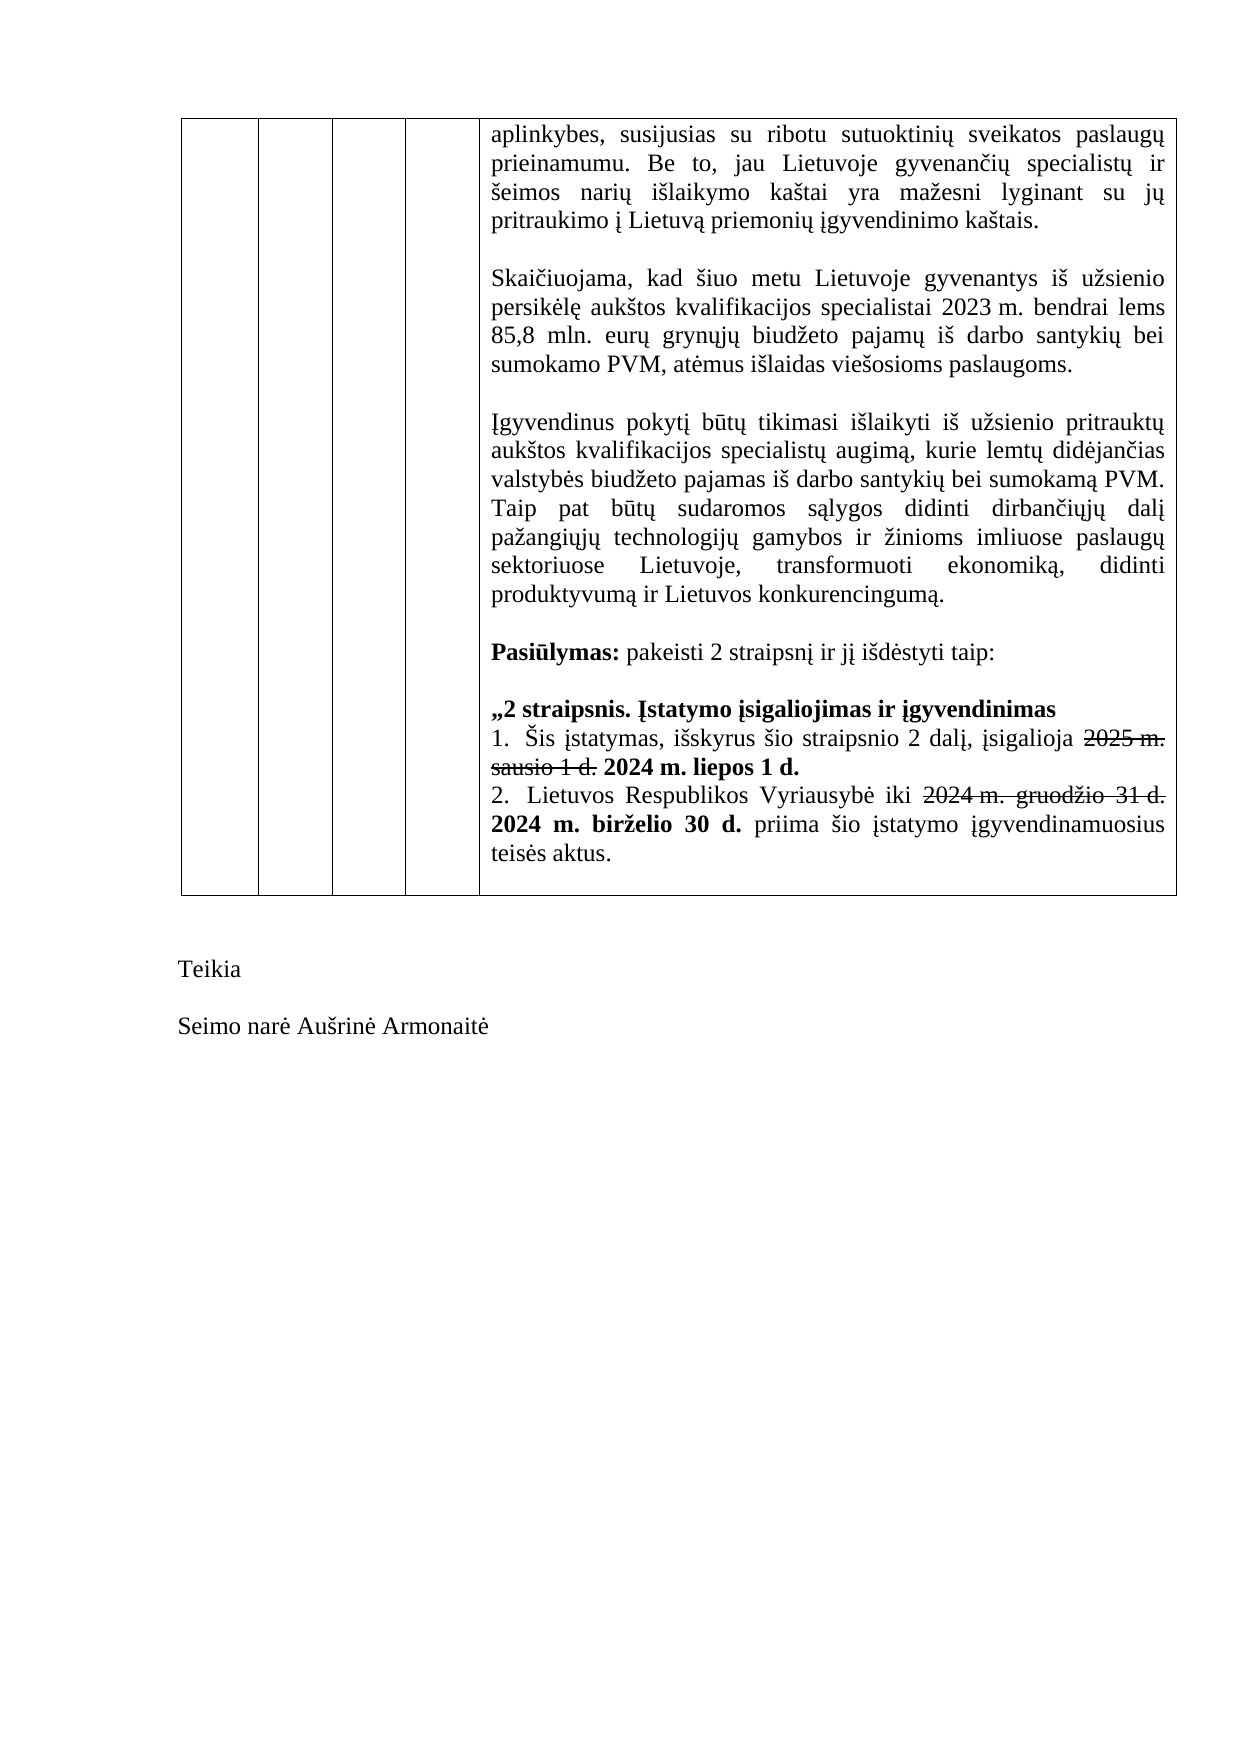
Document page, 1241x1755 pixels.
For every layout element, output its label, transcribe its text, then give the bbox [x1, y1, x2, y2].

table_cell aplinkybes, susijusias su ribotu sutuoktinių sveikatos paslaugų prieinamumu. Be to, jau Lietuvoje gyvenančių specialistų ir šeimos narių išlaikymo kaštai yra mažesni lyginant su jų pritraukimo į Lietuvą priemonių įgyvendinimo kaštais. Skaičiuojama, kad šiuo metu Lietuvoje gyvenantys iš užsienio persikėlę aukštos kvalifikacijos specialistai 2023 m. bendrai lems 85,8 mln. eurų grynųjų biudžeto pajamų iš darbo santykių bei sumokamo PVM, atėmus išlaidas viešosioms paslaugoms. Įgyvendinus pokytį būtų tikimasi išlaikyti iš užsienio pritrauktų aukštos kvalifikacijos specialistų augimą, kurie lemtų didėjančias valstybės biudžeto pajamas iš darbo santykių bei sumokamą PVM. Taip pat būtų sudaromos sąlygos didinti dirbančiųjų dalį pažangiųjų technologijų gamybos ir žinioms imliuose paslaugų sektoriuose Lietuvoje, transformuoti ekonomiką, didinti produktyvumą ir Lietuvos konkurencingumą. Pasiūlymas: pakeisti 2 straipsnį ir jį išdėstyti taip: „2 straipsnis. Įstatymo įsigaliojimas ir įgyvendinimas 1. Šis įstatymas, išskyrus šio straipsnio 2 dalį, įsigalioja 2025 m. sausio 1 d. 2024 m. liepos 1 d. 2. Lietuvos Respublikos Vyriausybė iki 2024 m. gruodžio 31 d. 2024 m. birželio 30 d. priima šio įstatymo įgyvendinamuosius teisės aktus. [480, 119, 1176, 895]
table_cell [333, 119, 405, 895]
table_cell [259, 119, 332, 895]
text Seimo narė Aušrinė Armonaitė [177, 1011, 1181, 1040]
table_cell [182, 119, 258, 895]
table_cell [406, 119, 479, 895]
text Teikia [177, 954, 1181, 983]
